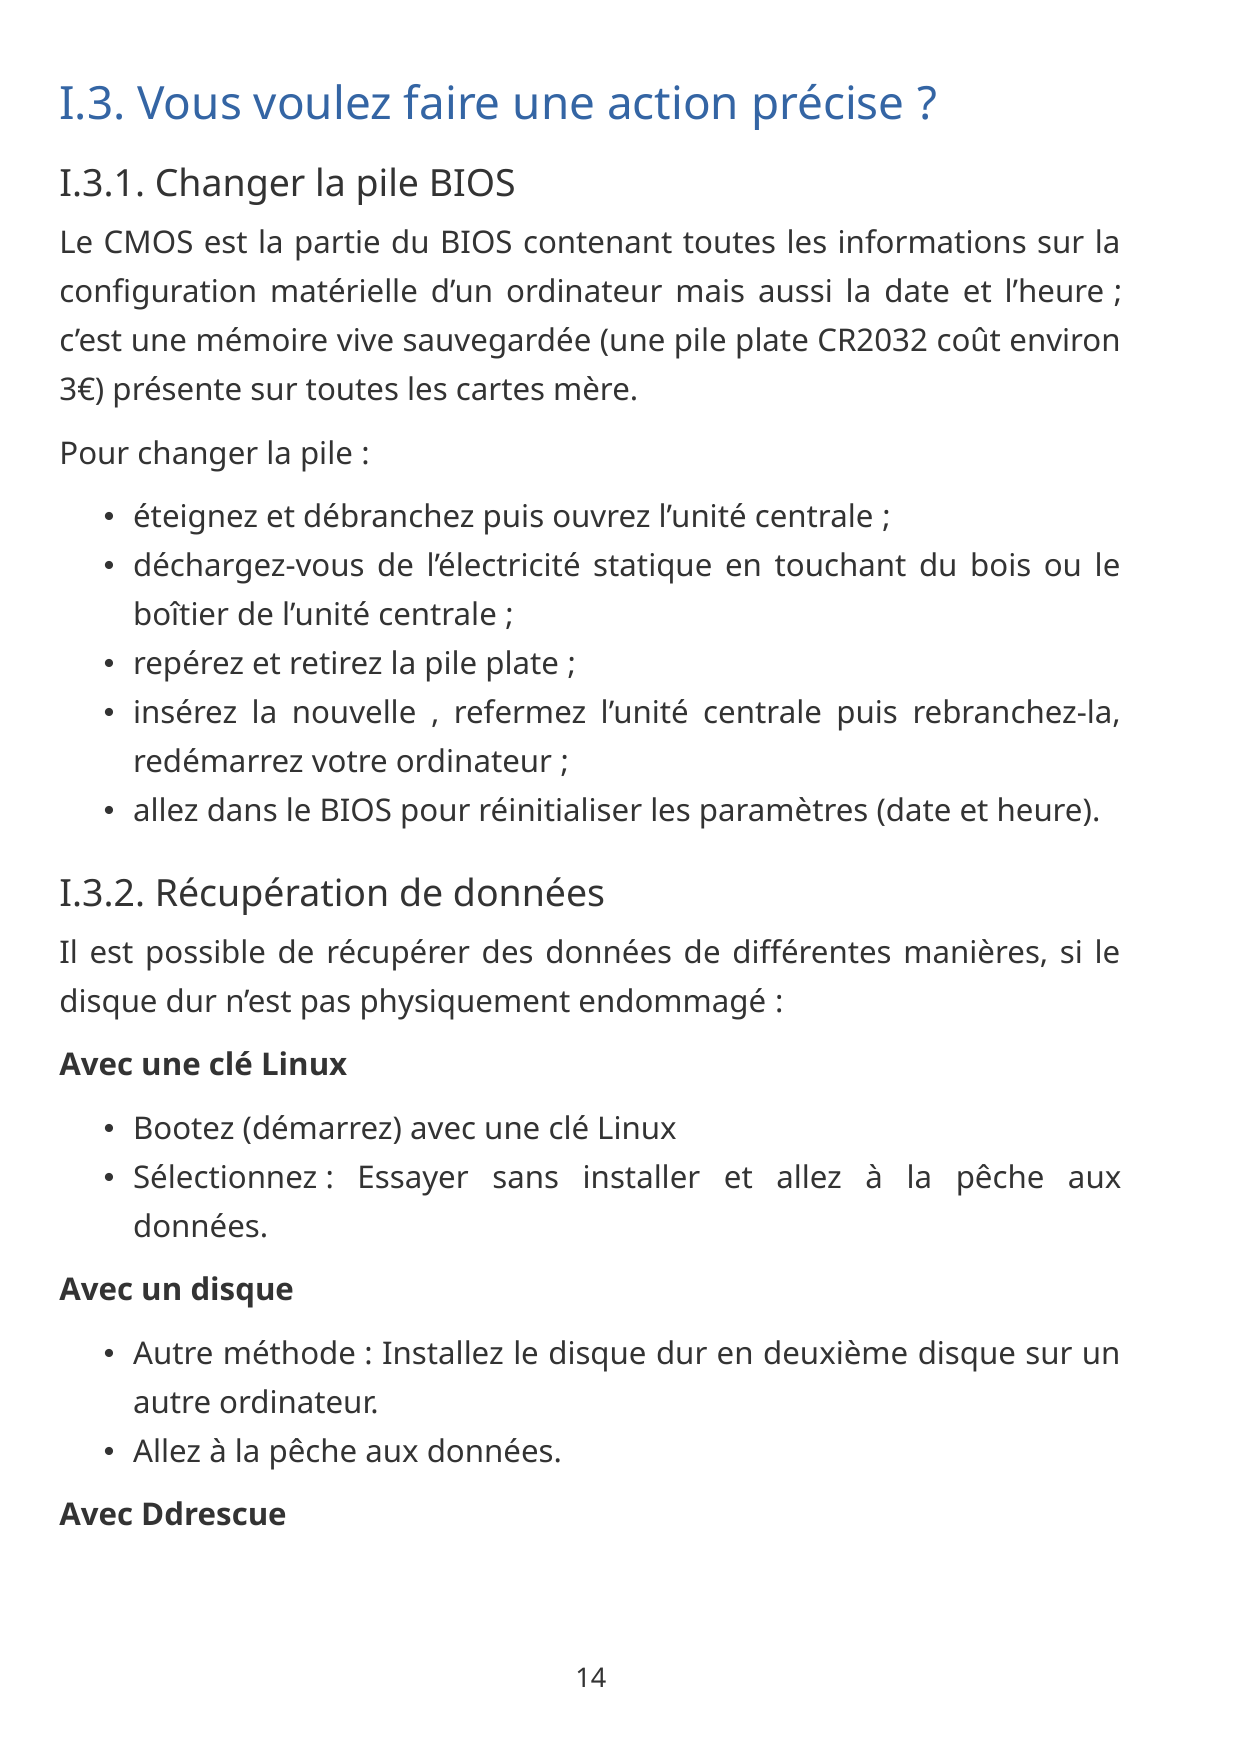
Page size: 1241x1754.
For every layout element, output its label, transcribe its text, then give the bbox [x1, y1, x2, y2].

text Avec une clé Linux [59, 1042, 1122, 1085]
list allez dans le BIOS pour réinitialiser les paramètres (date et heure). [103, 788, 1122, 831]
list repérez et retirez la pile plate ; [103, 641, 1122, 684]
subtitle Vous voulez faire une action précise ? [59, 71, 1122, 133]
list Sélectionnez : Essayer sans installer et allez à la pêche aux données. [103, 1154, 1122, 1246]
text Pour changer la pile : [59, 431, 1122, 473]
text Avec un disque [59, 1267, 1122, 1310]
list insérez la nouvelle , refermez l’unité centrale puis rebranchez-la, redémarrez votre ordinateur ; [103, 690, 1122, 782]
subtitle Changer la pile BIOS [59, 157, 1122, 208]
list déchargez-vous de l’électricité statique en touchant du bois ou le boîtier de l’unité centrale ; [103, 543, 1122, 635]
text Avec Ddrescue [59, 1492, 1122, 1535]
text Il est possible de récupérer des données de différentes manières, si le disque dur n’est pas physiquement endommagé : [59, 929, 1122, 1021]
list Allez à la pêche aux données. [103, 1428, 1122, 1471]
subtitle Récupération de données [59, 866, 1122, 917]
text Le CMOS est la partie du BIOS contenant toutes les informations sur la configuration matérielle d’un ordinateur mais aussi la date et l’heure ; c’est une mémoire vive sauvegardée (une pile plate CR2032 coût environ 3€) présente sur toutes les cartes mère. [59, 220, 1122, 410]
list éteignez et débranchez puis ouvrez l’unité centrale ; [103, 494, 1122, 537]
list Autre méthode : Installez le disque dur en deuxième disque sur un autre ordinateur. [103, 1331, 1122, 1422]
list Bootez (démarrez) avec une clé Linux [103, 1106, 1122, 1148]
